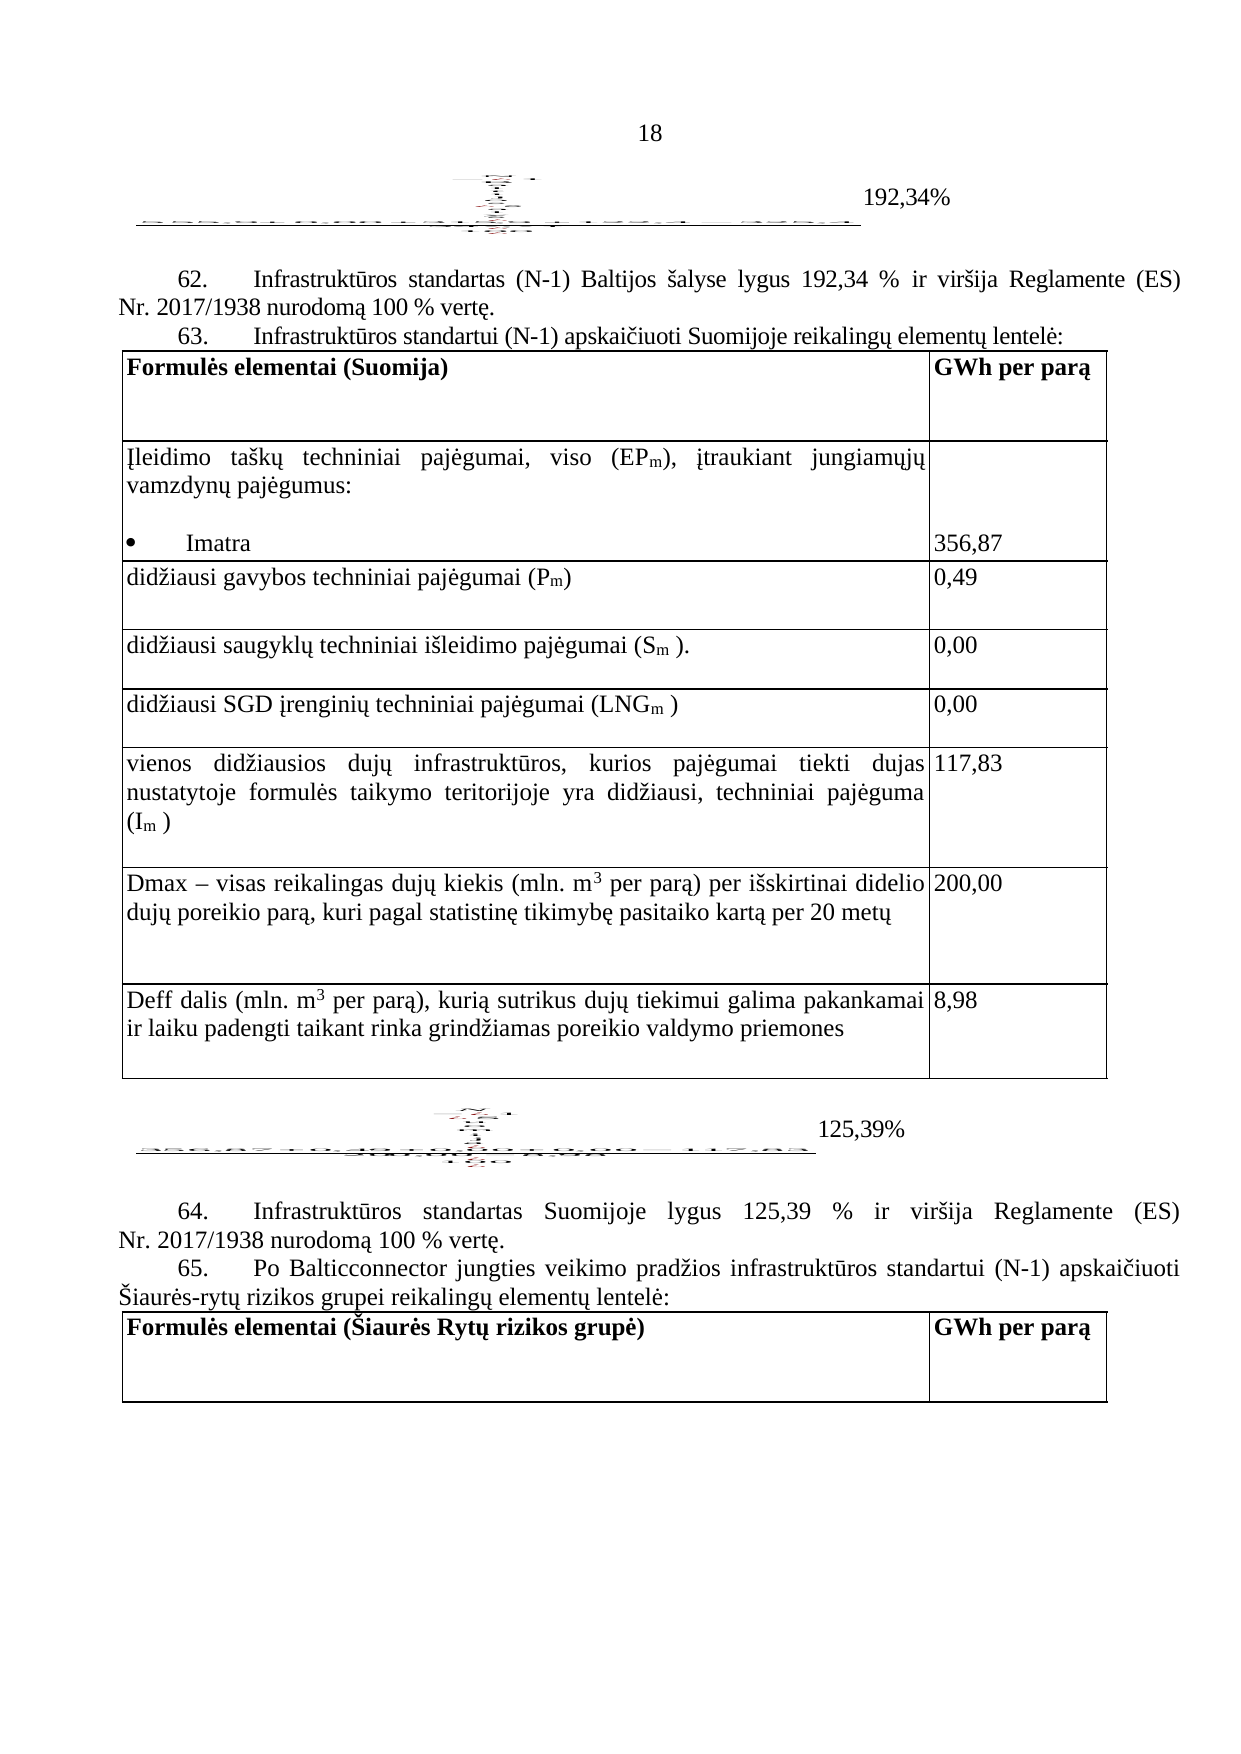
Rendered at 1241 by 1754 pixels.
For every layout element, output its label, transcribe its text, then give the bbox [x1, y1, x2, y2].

table_header Formulės elementai (Suomija) [123, 352, 929, 440]
table_cell didžiausi saugyklų techniniai išleidimo pajėgumai (Sm ). [123, 630, 929, 688]
text 64. Infrastruktūros standartas Suomijoje lygus 125,39 % ir viršija Reglamente (ES) Nr. 2017/1938 nurodomą 100 % vertę. [118, 1196, 1181, 1253]
table_cell 200,00 [930, 868, 1106, 983]
table_header Formulės elementai (Šiaurės Rytų rizikos grupė) [123, 1313, 929, 1401]
table_cell vienos didžiausios dujų infrastruktūros, kurios pajėgumai tiekti dujas nustatytoje formulės taikymo teritorijoje yra didžiausi, techniniai pajėguma (Im ) [123, 748, 929, 866]
table_cell 8,98 [930, 985, 1106, 1078]
text 65. Po Balticconnector jungties veikimo pradžios infrastruktūros standartui (N-1) apskaičiuoti Šiaurės-rytų rizikos grupei reikalingų elementų lentelė: [118, 1253, 1181, 1311]
table_cell didžiausi SGD įrenginių techniniai pajėgumai (LNGm ) [123, 690, 929, 747]
text 192,34% [118, 176, 1181, 235]
text 125,39% [118, 1108, 1181, 1167]
table_header GWh per parą [930, 1313, 1106, 1401]
table_cell didžiausi gavybos techniniai pajėgumai (Pm) [123, 562, 929, 629]
table_header GWh per parą [930, 352, 1106, 440]
table_cell 356,87 [930, 442, 1106, 560]
table_cell Deff dalis (mln. m3 per parą), kurią sutrikus dujų tiekimui galima pakankamai ir laiku padengti taikant rinka grindžiamas poreikio valdymo priemones [123, 985, 929, 1078]
table_cell 0,49 [930, 562, 1106, 629]
table_cell Dmax – visas reikalingas dujų kiekis (mln. m3 per parą) per išskirtinai didelio dujų poreikio parą, kuri pagal statistinę tikimybę pasitaiko kartą per 20 metų [123, 868, 929, 983]
table_cell Įleidimo taškų techniniai pajėgumai, viso (EPm), įtraukiant jungiamųjų vamzdynų pajėgumus:  Imatra [123, 442, 929, 560]
table_cell 117,83 [930, 748, 1106, 866]
table_cell 0,00 [930, 690, 1106, 747]
text 63. Infrastruktūros standartui (N-1) apskaičiuoti Suomijoje reikalingų elementų lentelė: [118, 321, 1181, 350]
table_cell 0,00 [930, 630, 1106, 688]
text 62. Infrastruktūros standartas (N-1) Baltijos šalyse lygus 192,34 % ir viršija Reglamente (ES) Nr. 2017/1938 nurodomą 100 % vertę. [118, 264, 1181, 321]
